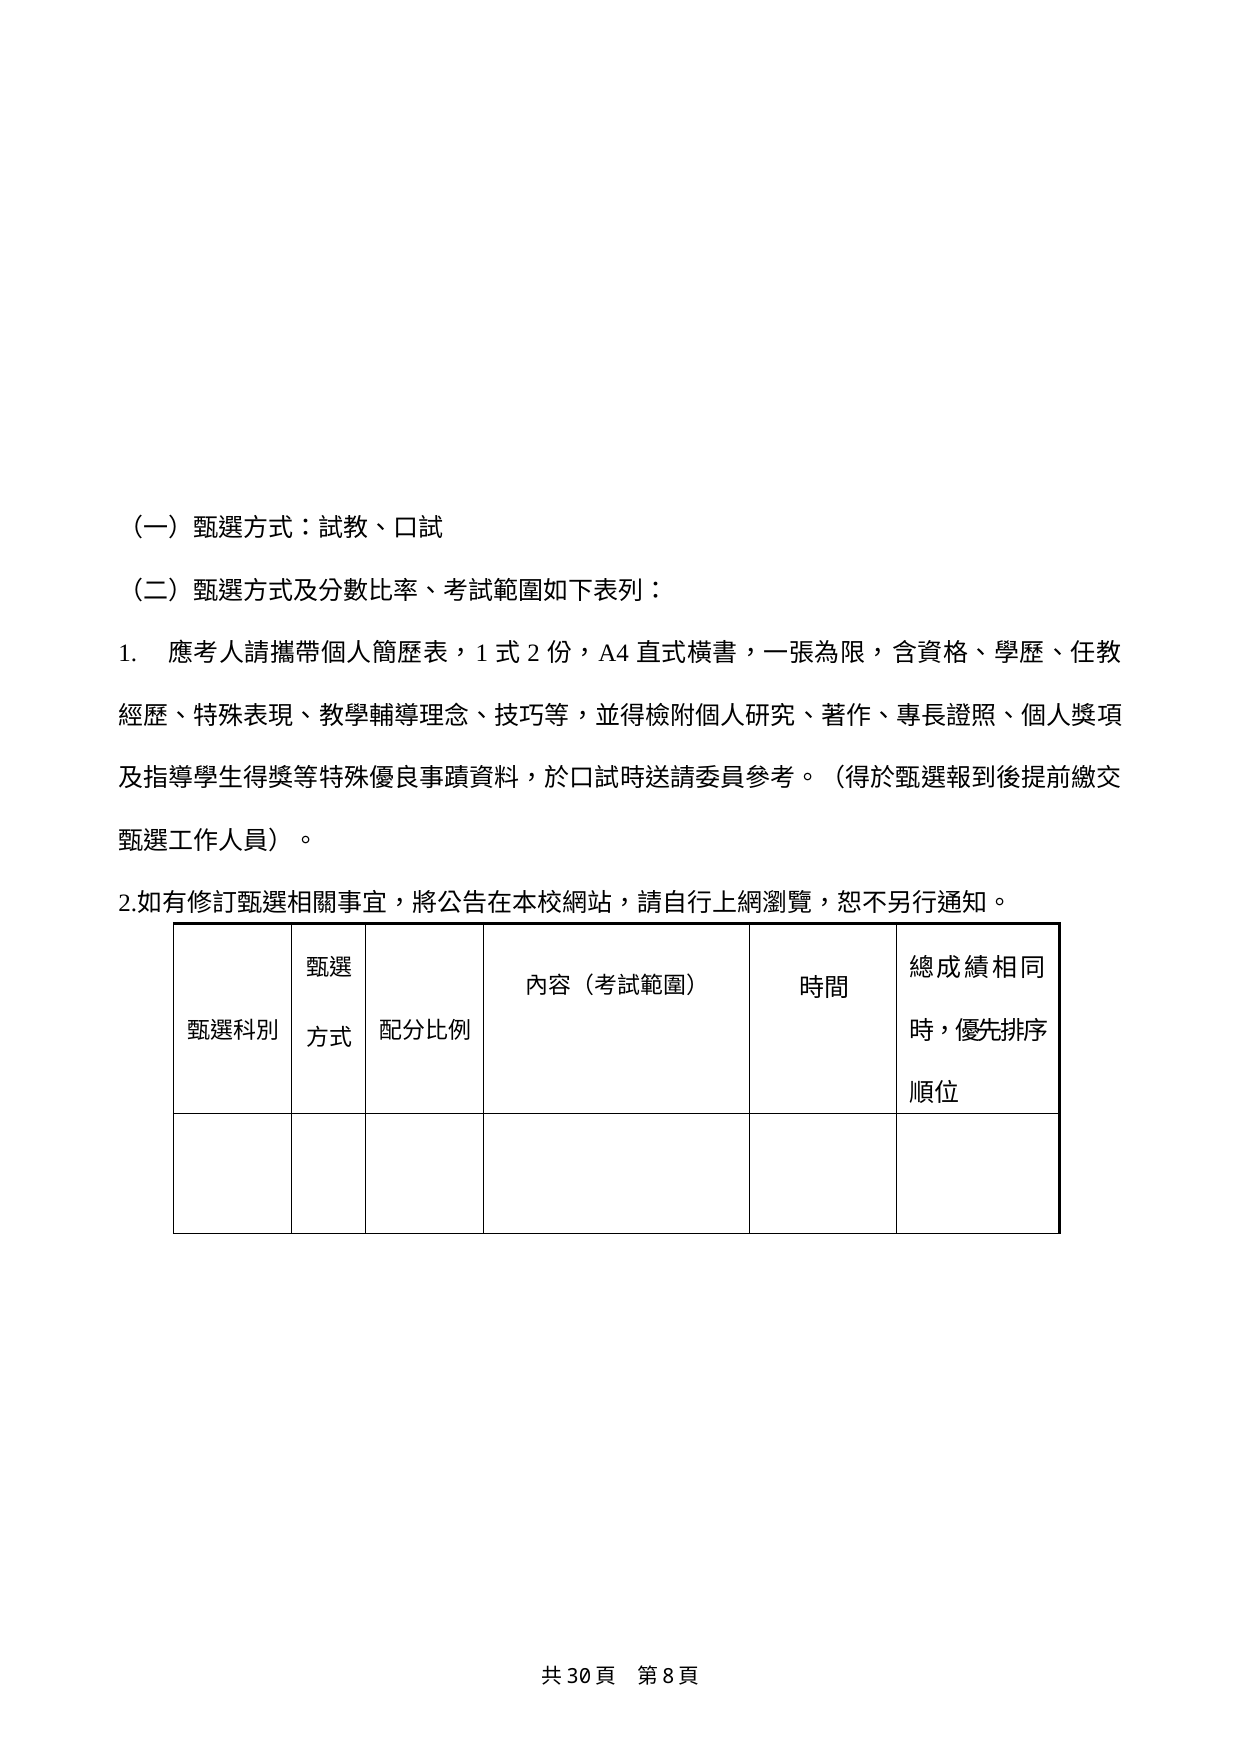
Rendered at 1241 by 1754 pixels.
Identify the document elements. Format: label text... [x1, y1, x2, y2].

table_cell [484, 1114, 749, 1233]
text 1. 應考人請攜帶個人簡歷表，1 式 2 份，A4 直式橫書，一張為限，含資格、學歷、任教經歷、特殊表現、教學輔導理念、技巧等，並得檢附個人研究、著作、專長證照、個人獎項及指導學生得獎等特殊優良事蹟資料，於口試時送請委員參考。（得於甄選報到後提前繳交甄選工作人員）。 [118, 609, 1122, 859]
text （一）甄選方式：試教、口試 [118, 484, 1122, 547]
table_cell [366, 1114, 483, 1233]
table_header 總成績相同時，優先排序 順位 [897, 925, 1058, 1113]
table_cell [897, 1114, 1058, 1233]
table_header 時間 [750, 925, 896, 1113]
table_cell [174, 1114, 291, 1233]
table_header 內容（考試範圍） [484, 925, 749, 1113]
table_header 配分比例 [366, 925, 483, 1113]
text （二）甄選方式及分數比率、考試範圍如下表列： [118, 547, 1122, 609]
table_cell [292, 1114, 365, 1233]
table_header 甄選 方式 [292, 925, 365, 1113]
table_cell [750, 1114, 896, 1233]
text 2.如有修訂甄選相關事宜，將公告在本校網站，請自行上網瀏覽，恕不另行通知。 [118, 859, 1122, 922]
table_header 甄選科別 [174, 925, 291, 1113]
